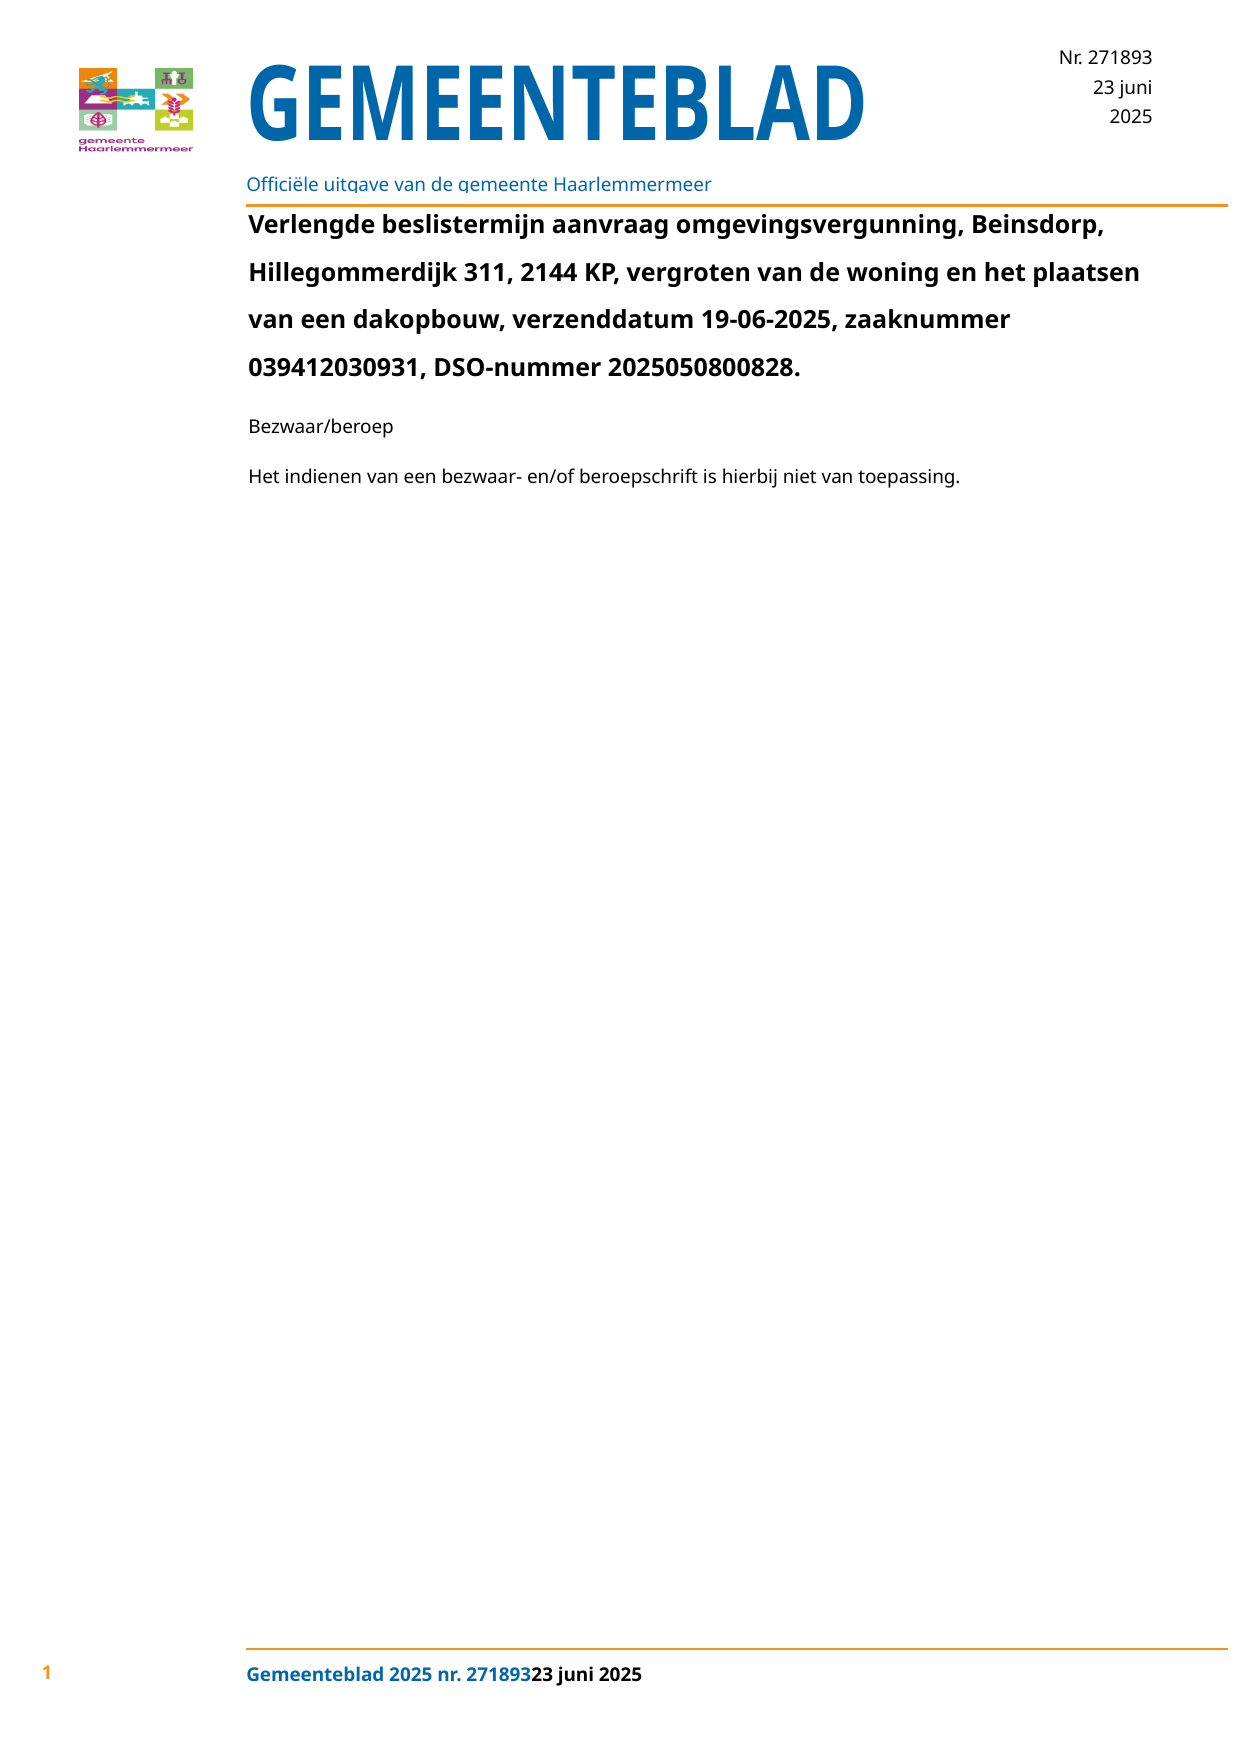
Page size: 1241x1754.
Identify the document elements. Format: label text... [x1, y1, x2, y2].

text Bezwaar/beroep [248, 413, 1152, 439]
text Verlengde beslistermijn aanvraag omgevingsvergunning, Beinsdorp, Hillegommerdijk 311, 2144 KP, vergroten van de woning en het plaatsen van een dakopbouw, verzenddatum 19-06-2025, zaaknummer 039412030931, DSO-nummer 2025050800828. [248, 207, 1152, 384]
picture [41, 47, 231, 172]
text Het indienen van een bezwaar- en/of beroepschrift is hierbij niet van toepassing. [248, 463, 1152, 489]
